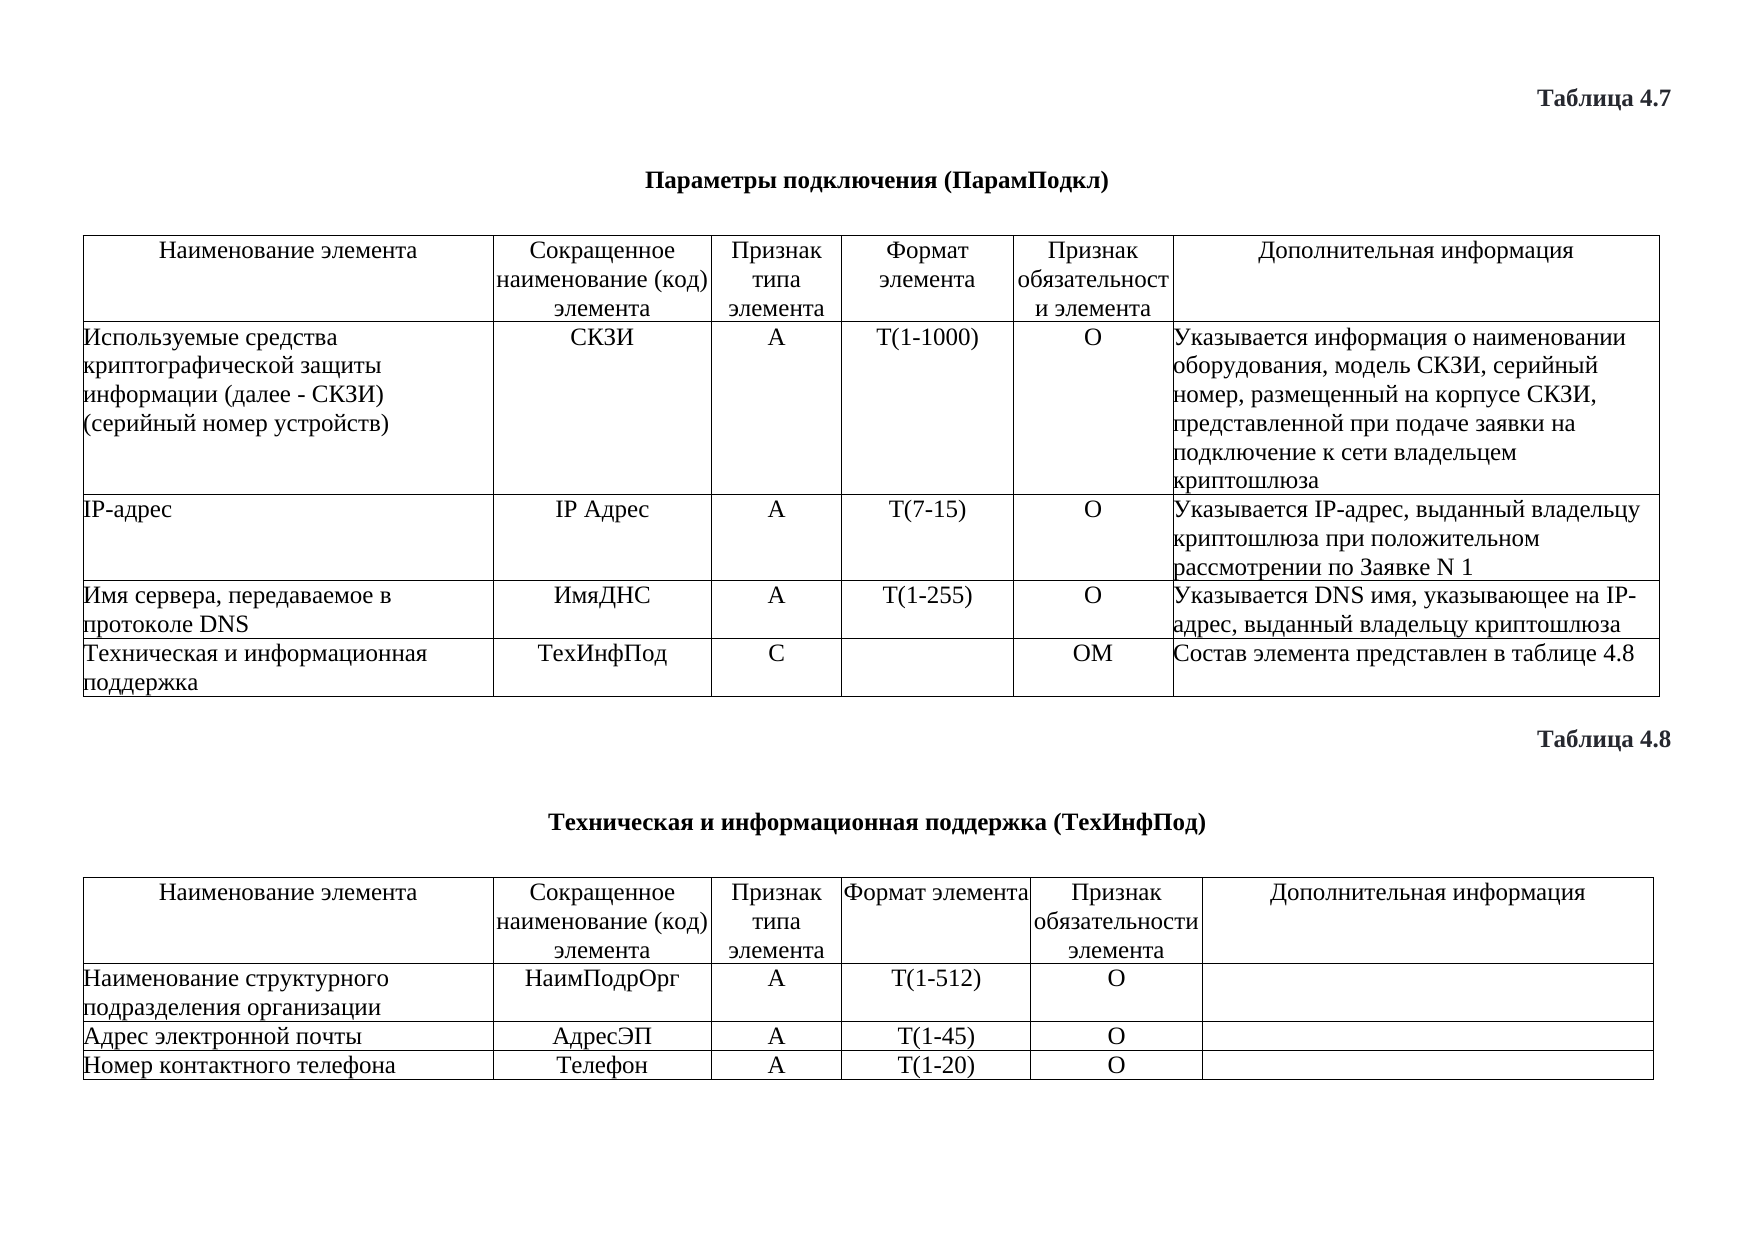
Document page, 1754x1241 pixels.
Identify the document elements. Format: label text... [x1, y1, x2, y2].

table_cell АдресЭП [494, 1022, 711, 1050]
table_header Дополнительная информация [1174, 236, 1659, 321]
table_cell А [712, 322, 841, 494]
table_cell Телефон [494, 1051, 711, 1079]
table_cell А [712, 1022, 841, 1050]
table_cell А [712, 495, 841, 580]
table_cell НаимПодрОрг [494, 964, 711, 1021]
table_cell Используемые средства криптографической защиты информации (далее - СКЗИ) (серийный номер устройств) [84, 322, 493, 494]
table_cell Номер контактного телефона [84, 1051, 493, 1079]
table_cell Состав элемента представлен в таблице 4.8 [1174, 639, 1659, 696]
table_cell [1203, 1051, 1653, 1079]
table_cell ТехИнфПод [494, 639, 711, 696]
table_cell Т(1-45) [842, 1022, 1030, 1050]
table_header Формат элемента [842, 878, 1030, 963]
text Таблица 4.8 [83, 724, 1671, 753]
table_header Наименование элемента [84, 236, 493, 321]
table_cell О [1031, 1051, 1202, 1079]
table_cell А [712, 964, 841, 1021]
table_cell Указывается DNS имя, указывающее на IP-адрес, выданный владельцу криптошлюза [1174, 581, 1659, 638]
table_cell С [712, 639, 841, 696]
table_cell Т(1-20) [842, 1051, 1030, 1079]
table_cell О [1014, 495, 1173, 580]
table_cell О [1014, 581, 1173, 638]
table_cell Т(1-1000) [842, 322, 1013, 494]
table_cell [1203, 1022, 1653, 1050]
table_cell Указывается IP-адрес, выданный владельцу криптошлюза при положительном рассмотрении по Заявке N 1 [1174, 495, 1659, 580]
table_header Формат элемента [842, 236, 1013, 321]
table_header Признак обязательности элемента [1014, 236, 1173, 321]
table_cell СКЗИ [494, 322, 711, 494]
table_cell А [712, 1051, 841, 1079]
table_cell О [1031, 1022, 1202, 1050]
table_cell IP Адрес [494, 495, 711, 580]
table_cell Наименование структурного подразделения организации [84, 964, 493, 1021]
subtitle Параметры подключения (ПарамПодкл) [83, 165, 1671, 194]
table_cell Т(1-255) [842, 581, 1013, 638]
table_header Дополнительная информация [1203, 878, 1653, 963]
table_cell Техническая и информационная поддержка [84, 639, 493, 696]
table_header Сокращенное наименование (код) элемента [494, 878, 711, 963]
subtitle Техническая и информационная поддержка (ТехИнфПод) [83, 807, 1671, 836]
table_cell О [1014, 322, 1173, 494]
table_cell А [712, 581, 841, 638]
table_cell [1203, 964, 1653, 1021]
table_cell Указывается информация о наименовании оборудования, модель СКЗИ, серийный номер, размещенный на корпусе СКЗИ, представленной при подаче заявки на подключение к сети владельцем криптошлюза [1174, 322, 1659, 494]
table_cell Имя сервера, передаваемое в протоколе DNS [84, 581, 493, 638]
table_cell О [1031, 964, 1202, 1021]
text Таблица 4.7 [83, 83, 1671, 111]
table_cell IP-адрес [84, 495, 493, 580]
table_header Признак типа элемента [712, 878, 841, 963]
table_cell Т(1-512) [842, 964, 1030, 1021]
table_cell [842, 639, 1013, 696]
table_cell Т(7-15) [842, 495, 1013, 580]
table_header Наименование элемента [84, 878, 493, 963]
table_header Сокращенное наименование (код) элемента [494, 236, 711, 321]
table_cell ИмяДНС [494, 581, 711, 638]
table_cell Адрес электронной почты [84, 1022, 493, 1050]
table_cell ОМ [1014, 639, 1173, 696]
table_header Признак типа элемента [712, 236, 841, 321]
table_header Признак обязательности элемента [1031, 878, 1202, 963]
